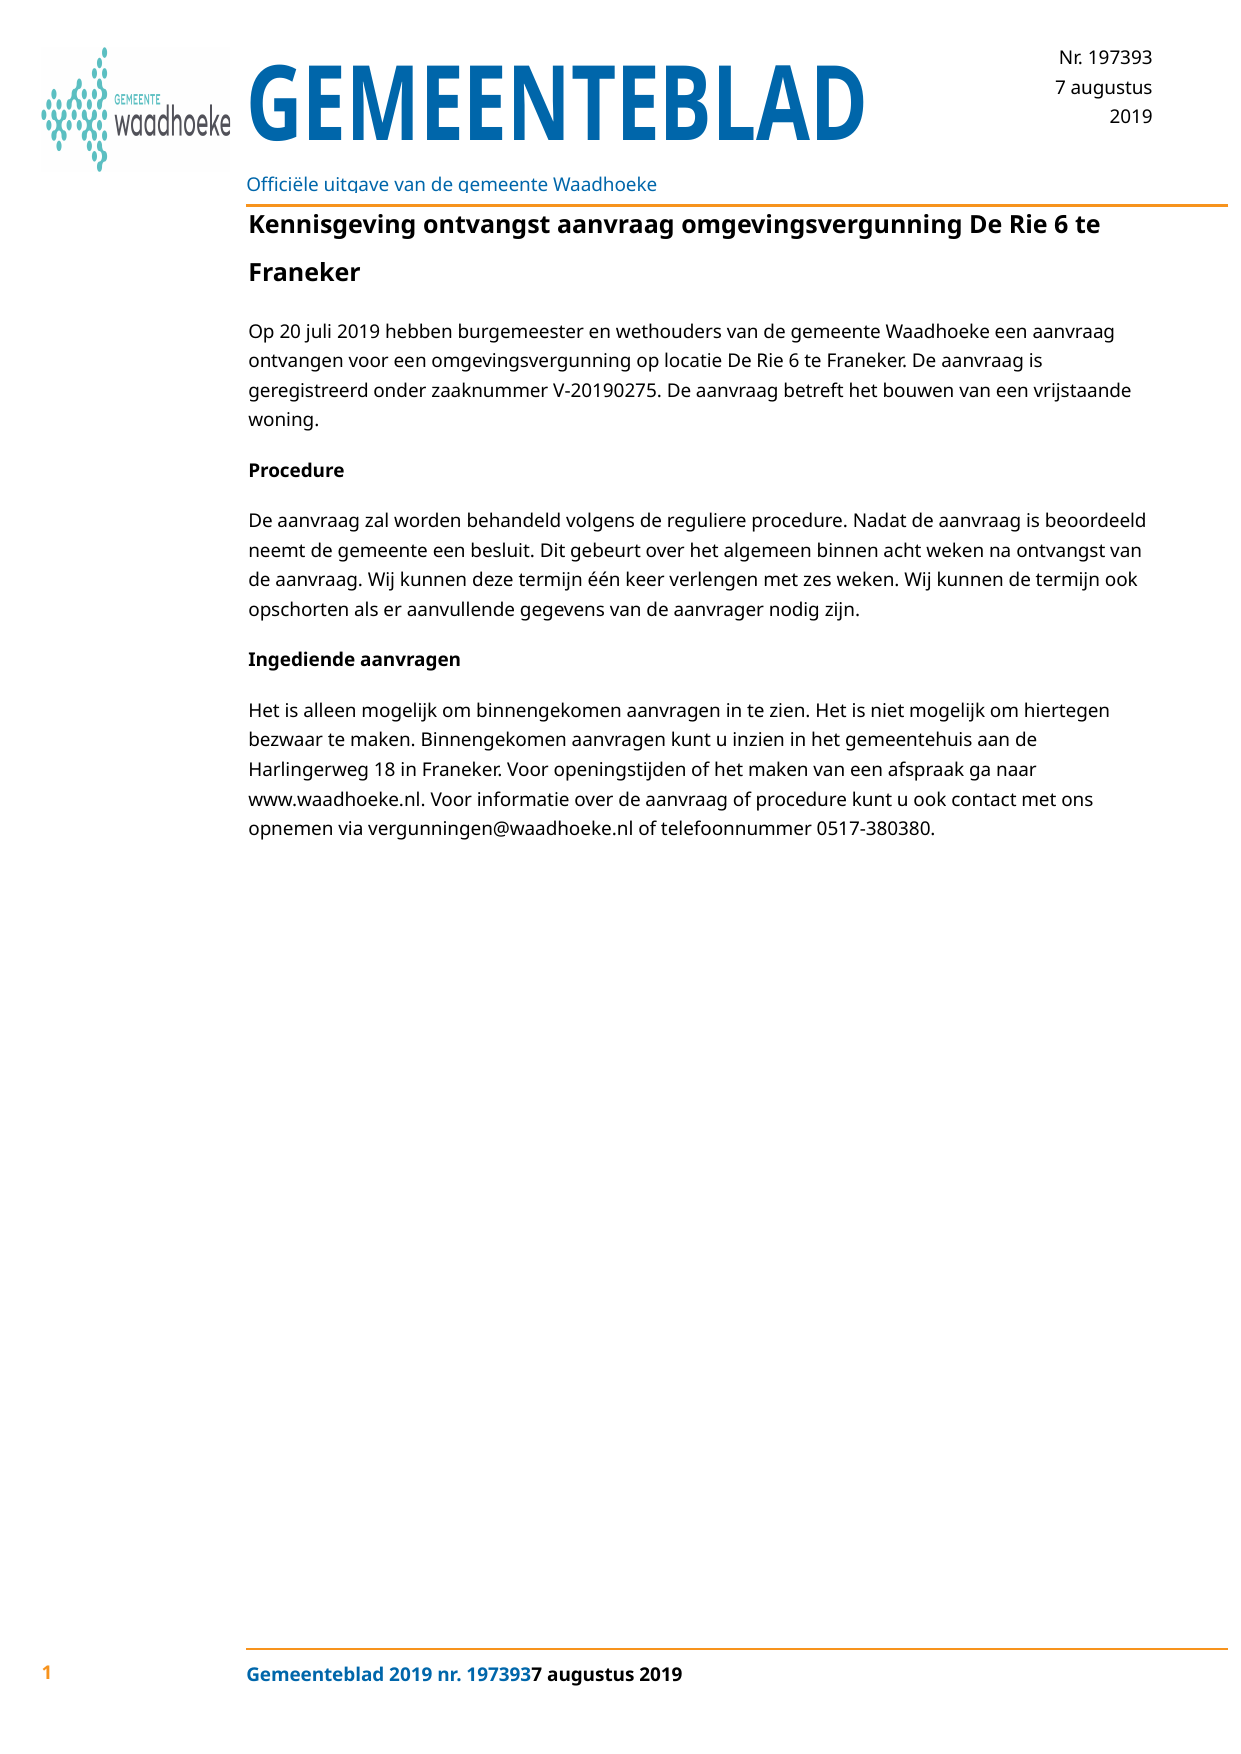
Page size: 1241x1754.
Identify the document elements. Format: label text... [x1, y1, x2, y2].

picture [41, 47, 231, 172]
text De aanvraag zal worden behandeld volgens de reguliere procedure. Nadat de aanvraag is beoordeeld neemt de gemeente een besluit. Dit gebeurt over het algemeen binnen acht weken na ontvangst van de aanvraag. Wij kunnen deze termijn één keer verlengen met zes weken. Wij kunnen de termijn ook opschorten als er aanvullende gegevens van de aanvrager nodig zijn. [248, 507, 1152, 622]
text Kennisgeving ontvangst aanvraag omgevingsvergunning De Rie 6 te Franeker [248, 207, 1152, 288]
text Het is alleen mogelijk om binnengekomen aanvragen in te zien. Het is niet mogelijk om hiertegen bezwaar te maken. Binnengekomen aanvragen kunt u inzien in het gemeentehuis aan de Harlingerweg 18 in Franeker. Voor openingstijden of het maken van een afspraak ga naar www.waadhoeke.nl. Voor informatie over de aanvraag of procedure kunt u ook contact met ons opnemen via vergunningen@waadhoeke.nl of telefoonnummer 0517-380380. [248, 697, 1152, 841]
text Procedure [248, 457, 1152, 483]
text Op 20 juli 2019 hebben burgemeester en wethouders van de gemeente Waadhoeke een aanvraag ontvangen voor een omgevingsvergunning op locatie De Rie 6 te Franeker. De aanvraag is geregistreerd onder zaaknummer V-20190275. De aanvraag betreft het bouwen van een vrijstaande woning. [248, 318, 1152, 432]
text Ingediende aanvragen [248, 647, 1152, 672]
